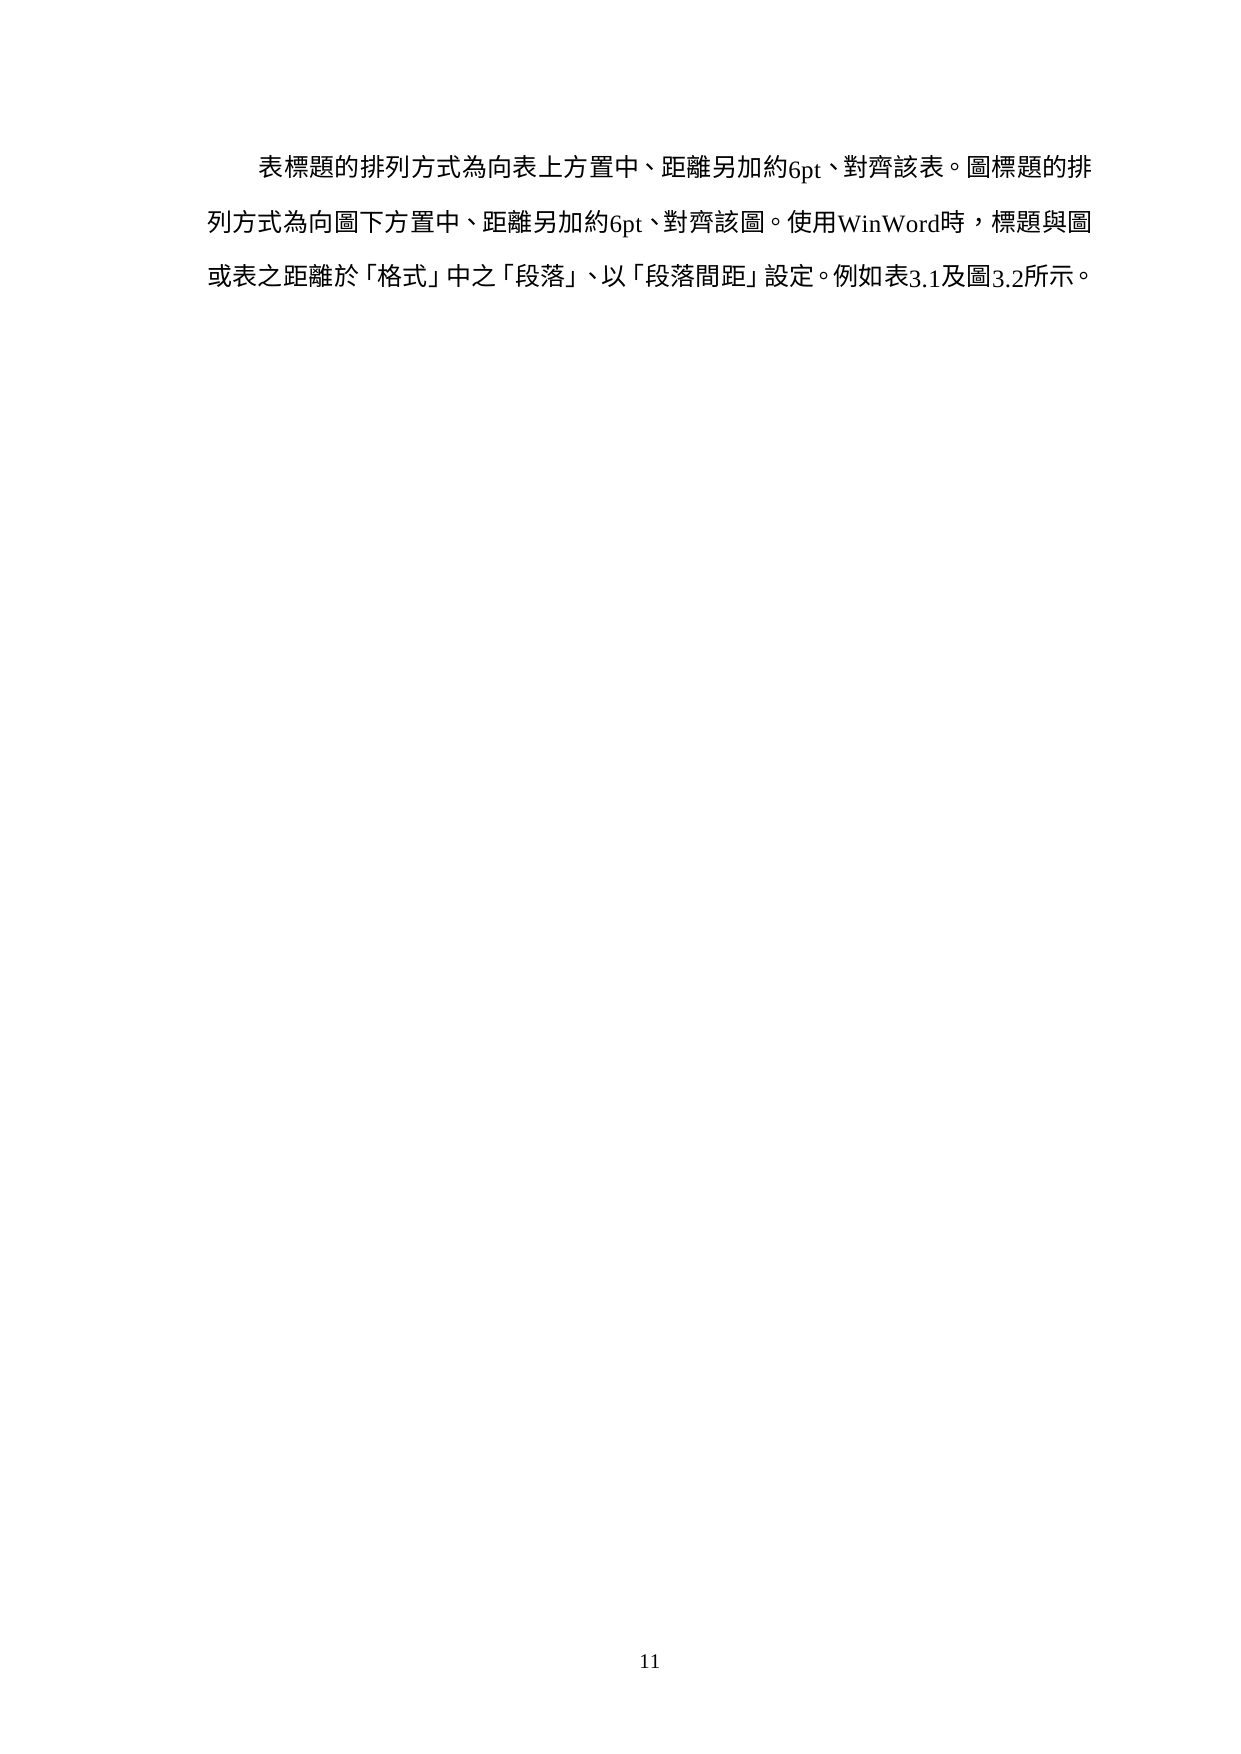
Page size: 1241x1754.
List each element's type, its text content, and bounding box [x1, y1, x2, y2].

text 表標題的排列方式為向表上方置中、距離另加約6pt、對齊該表。圖標題的排列方式為向圖下方置中、距離另加約6pt、對齊該圖。使用WinWord時，標題與圖或表之距離於「格式」中之「段落」、以「段落間距」設定。例如表3.1及圖3.2所示。 [207, 148, 1092, 293]
